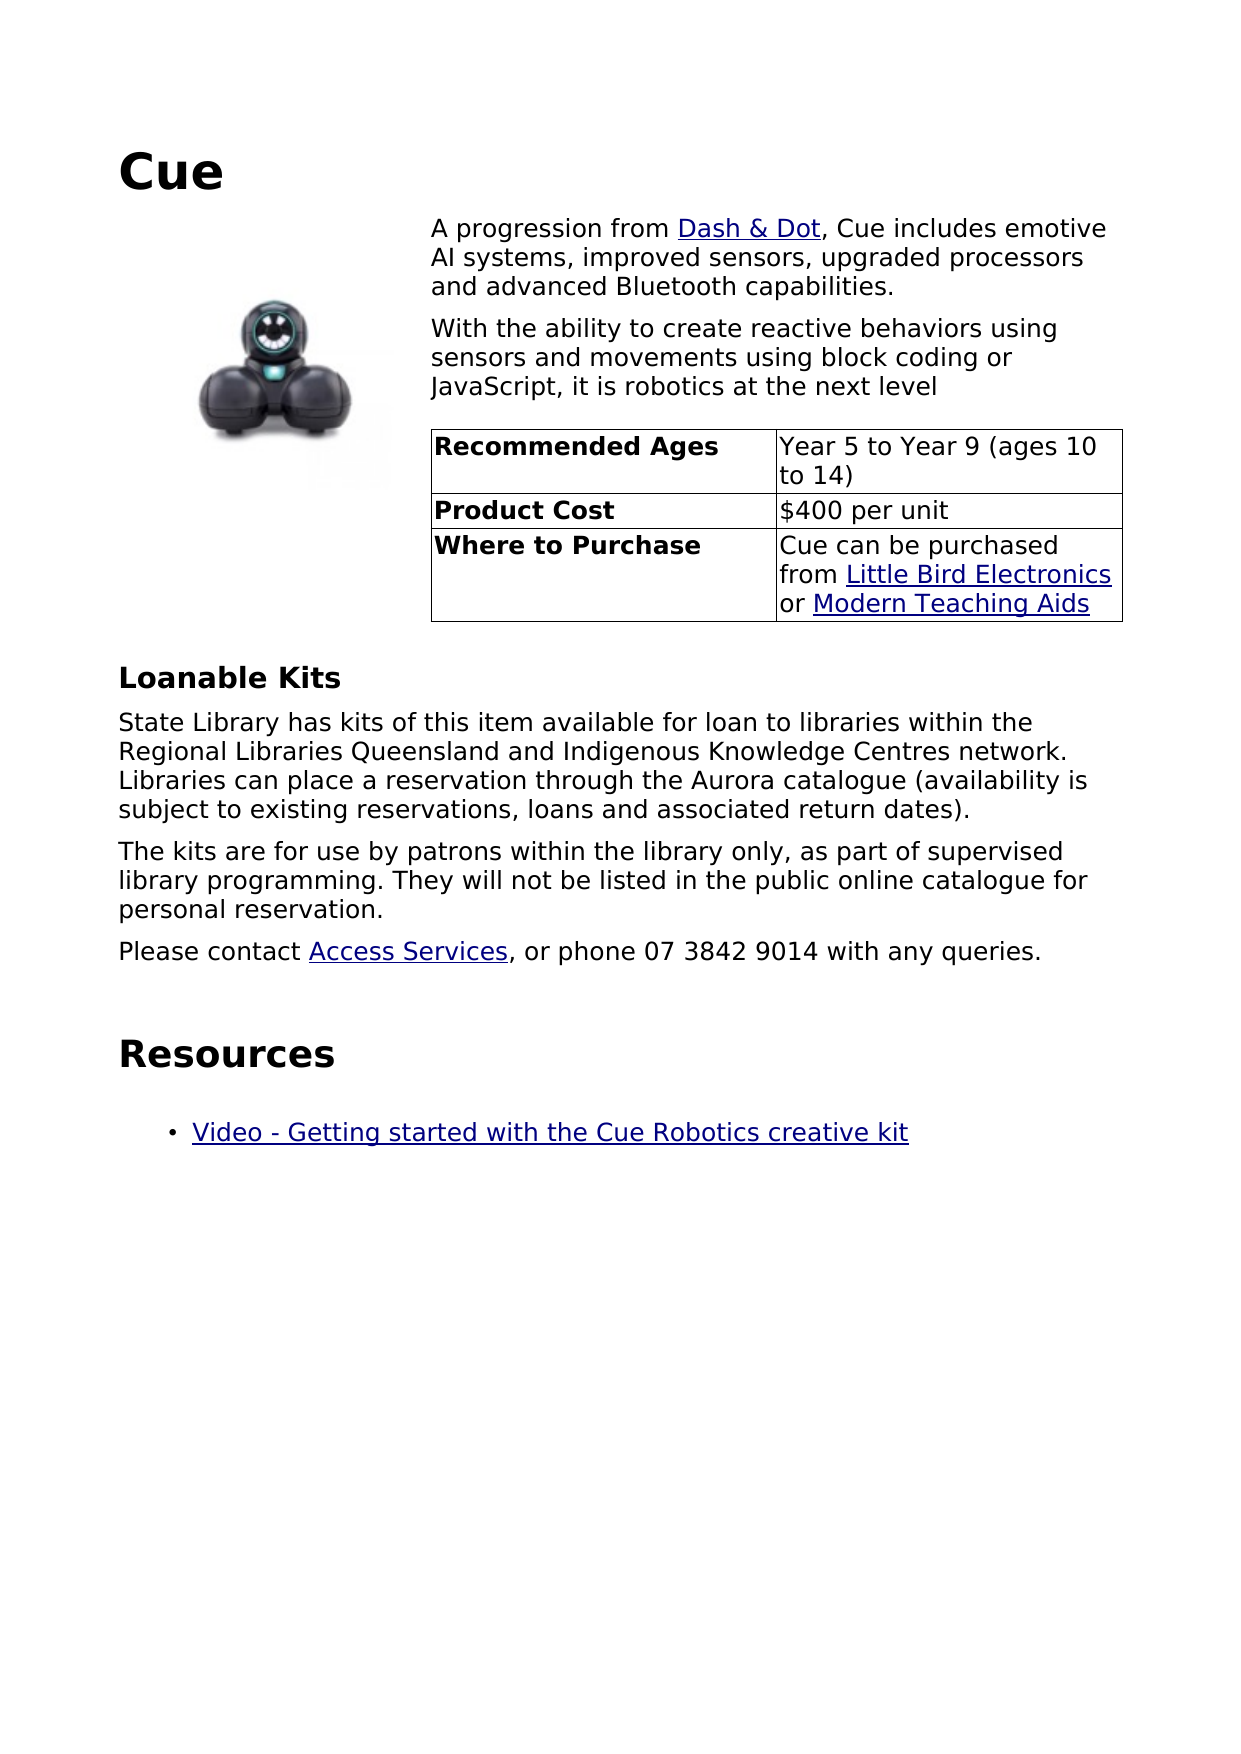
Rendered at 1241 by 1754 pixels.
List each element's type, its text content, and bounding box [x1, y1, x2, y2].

table_cell Cue can be purchased from Little Bird Electronics or Modern Teaching Aids [777, 529, 1122, 621]
text The kits are for use by patrons within the library only, as part of supervised library programming. They will not be listed in the public online catalogue for personal reservation. [118, 837, 1122, 924]
subtitle Cue [118, 143, 1122, 201]
subtitle Resources [118, 1033, 1122, 1076]
text A progression from Dash & Dot, Cue includes emotive AI systems, improved sensors, upgraded processors and advanced Bluetooth capabilities. [431, 214, 1122, 301]
list Video - Getting started with the Cue Robotics creative kit [177, 1118, 1122, 1148]
table_cell Product Cost [432, 494, 776, 528]
table_header Year 5 to Year 9 (ages 10 to 14) [777, 430, 1122, 493]
table_cell $400 per unit [777, 494, 1122, 528]
text With the ability to create reactive behaviors using sensors and movements using block coding or JavaScript, it is robotics at the next level [431, 314, 1122, 401]
picture [118, 213, 431, 527]
subtitle Loanable Kits [118, 661, 1122, 695]
text State Library has kits of this item available for loan to libraries within the Regional Libraries Queensland and Indigenous Knowledge Centres network. Libraries can place a reservation through the Aurora catalogue (availability is subject to existing reservations, loans and associated return dates). [118, 708, 1122, 824]
table_header Recommended Ages [432, 430, 776, 493]
text Please contact Access Services, or phone 07 3842 9014 with any queries. [118, 937, 1122, 995]
table_cell Where to Purchase [432, 529, 776, 621]
